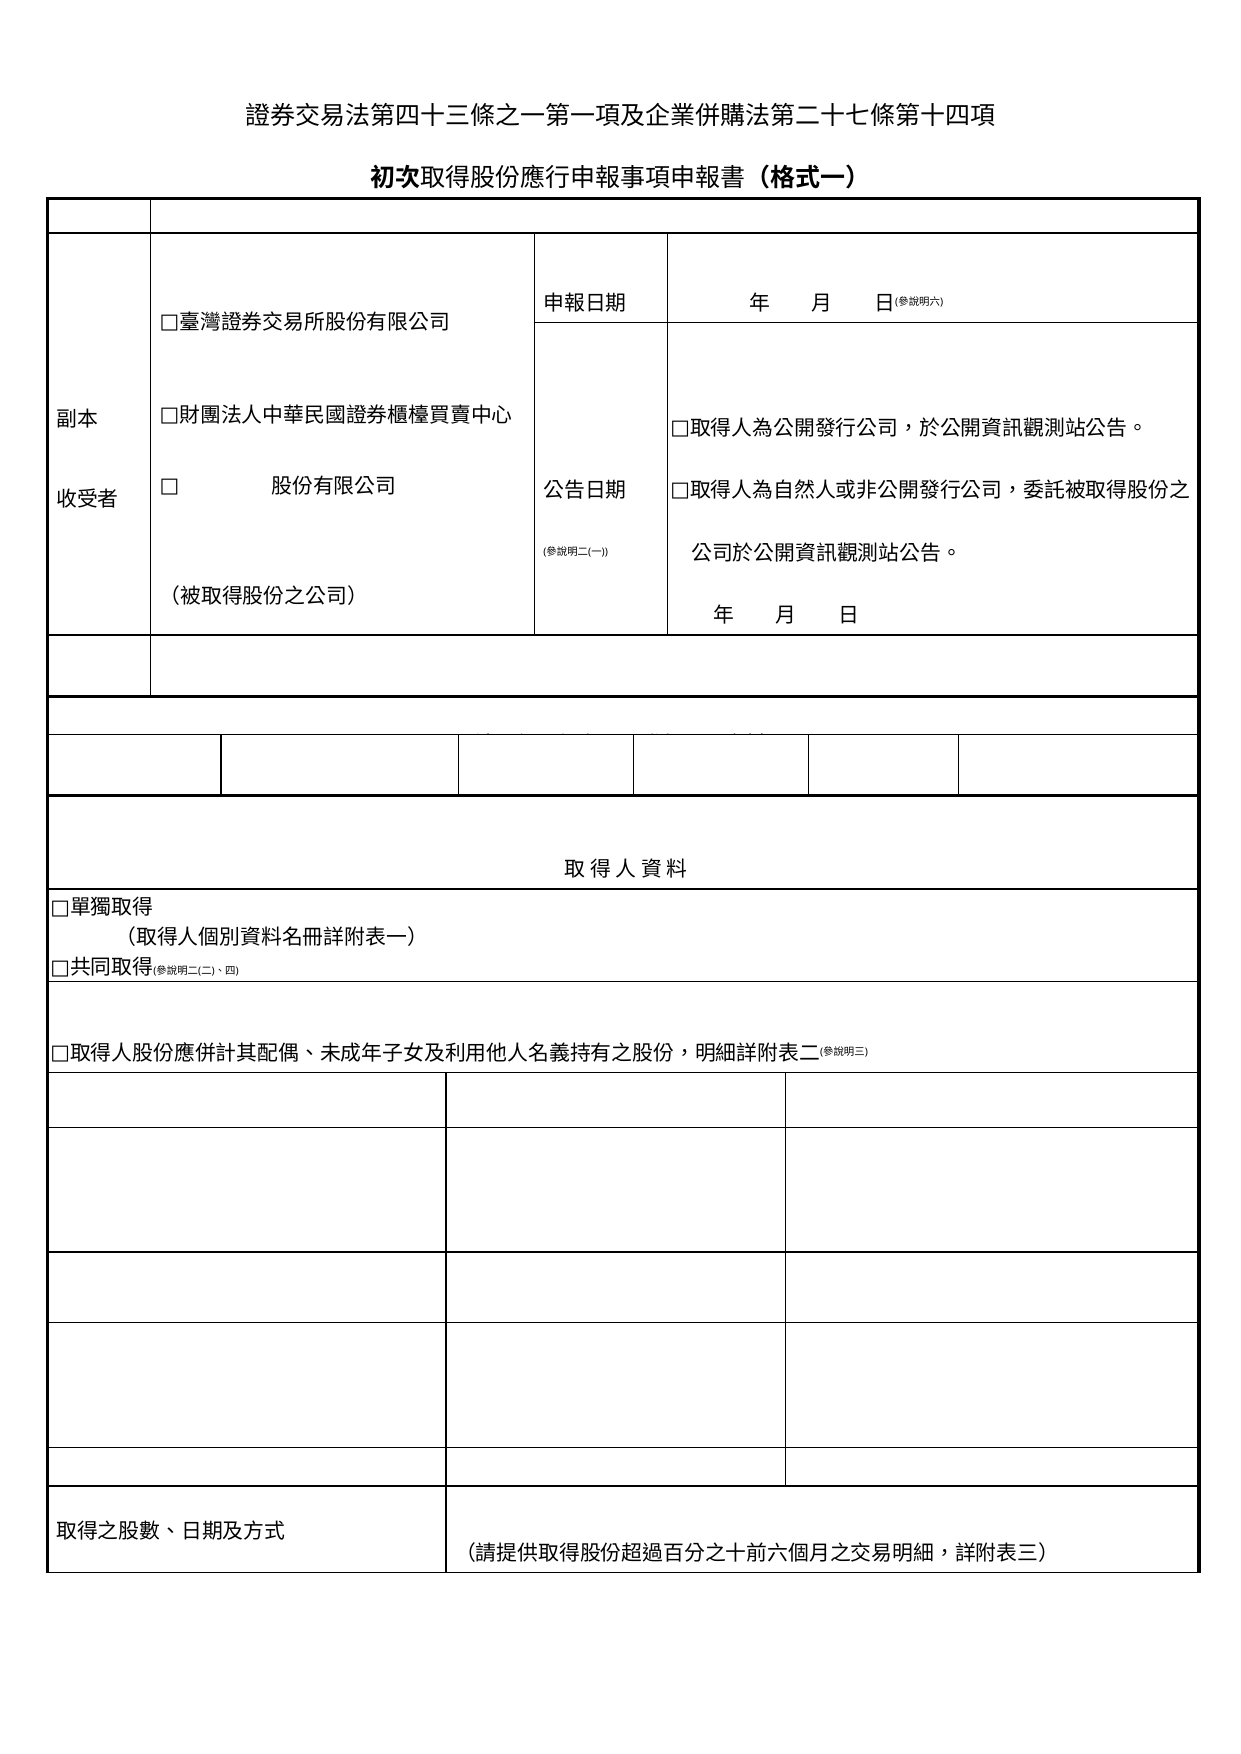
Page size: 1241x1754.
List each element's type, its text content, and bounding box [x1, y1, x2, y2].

table_cell 已發行股份總額 [459, 735, 633, 794]
table_cell 申報時持有股份總額 [447, 1073, 785, 1127]
table_cell [959, 735, 1197, 794]
table_cell [786, 1448, 1197, 1485]
table_cell 取 得 人 資 料 [49, 797, 1197, 888]
table_cell 年 月 日(參說明六) [668, 234, 1197, 322]
table_cell [786, 1253, 1197, 1322]
table_cell [447, 1128, 785, 1251]
table_cell 副本 收受者 [49, 234, 150, 634]
table_cell 依證券交易法第四十三條之一第一項及「證券交易法第四十三條之一第一項取得股份申報辦法」辦理申報。 □為併購目的取得公開發行公司股份，併同依企業併購法第二十七條第十四項規定辦理申報。 [151, 636, 1197, 694]
table_cell □取得人股份應併計其配偶、未成年子女及利用他人名義持有之股份，明細詳附表二(參說明三) [49, 982, 1197, 1072]
table_cell 已發行股份 總額百分之十 [809, 735, 958, 794]
table_cell 合 計 [49, 1448, 445, 1485]
table_cell □臺灣證券交易所股份有限公司 □財團法人中華民國證券櫃檯買賣中心 □ 股份有限公司 （被取得股份之公司） [151, 234, 534, 634]
table_cell 公司名稱 股票代號 [49, 735, 220, 794]
table_cell 被取得股份之公開發行公司資料 [49, 698, 1197, 734]
table_cell [49, 1253, 445, 1322]
table_cell 姓名或公司名稱 身分證號碼或統一編號 住所或所在地 [49, 1073, 445, 1127]
text 初次取得股份應行申報事項申報書（格式一） [118, 134, 1122, 197]
table_cell 申報時持有股份總額 占被取得股份之公司已發行股份總額百分比 [786, 1073, 1197, 1127]
table_cell [447, 1448, 785, 1485]
table_cell [222, 735, 458, 794]
table_cell [447, 1253, 785, 1322]
table_header 受文者 [49, 200, 150, 232]
table_cell 申報日期 [535, 234, 667, 322]
table_cell 主旨 (參說明一) [49, 636, 150, 694]
table_cell [786, 1128, 1197, 1251]
table_cell [634, 735, 808, 794]
table_cell □單獨取得 （取得人個別資料名冊詳附表一） □共同取得(參說明二(二)、四) [49, 890, 1197, 981]
table_cell □取得人為公開發行公司，於公開資訊觀測站公告。 □取得人為自然人或非公開發行公司，委託被取得股份之公司於公開資訊觀測站公告。 年 月 日 [668, 323, 1197, 634]
table_cell [49, 1323, 445, 1447]
table_cell （請提供取得股份超過百分之十前六個月之交易明細，詳附表三） [447, 1487, 1197, 1572]
table_cell 取得之股數、日期及方式 [49, 1487, 445, 1572]
table_cell [447, 1323, 785, 1447]
text 證券交易法第四十三條之一第一項及企業併購法第二十七條第十四項 [118, 72, 1122, 134]
table_header 金融監督管理委員會（證券期貨局） [151, 200, 1197, 232]
table_cell [49, 1128, 445, 1251]
table_cell [786, 1323, 1197, 1447]
table_cell 公告日期 (參說明二(一)) [535, 323, 667, 634]
